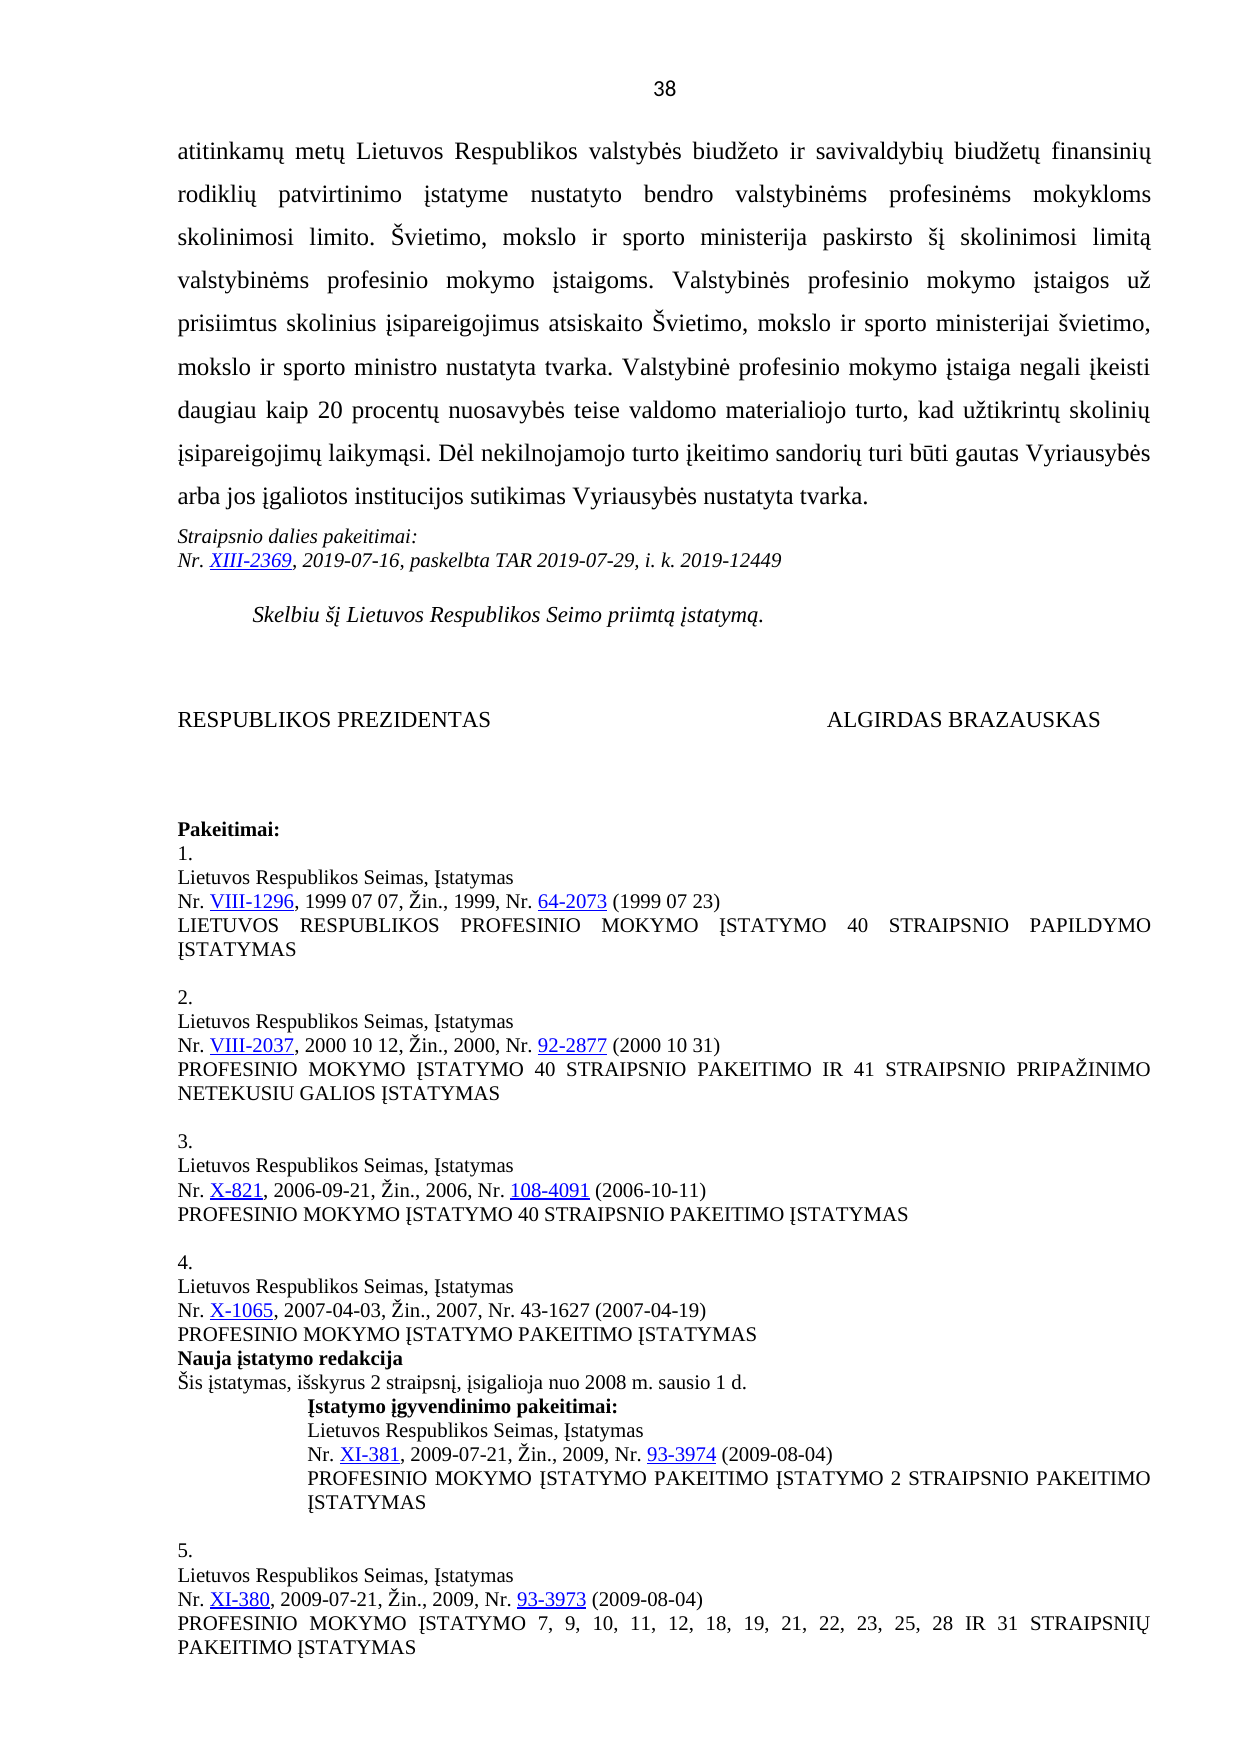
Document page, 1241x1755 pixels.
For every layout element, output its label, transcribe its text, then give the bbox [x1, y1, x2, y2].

text Lietuvos Respublikos Seimas, Įstatymas [177, 1562, 1152, 1587]
text Nr. X-821, 2006-09-21, Žin., 2006, Nr. 108-4091 (2006-10-11) [177, 1177, 1152, 1202]
text Nauja įstatymo redakcija [177, 1346, 1152, 1370]
text Lietuvos Respublikos Seimas, Įstatymas [177, 1153, 1152, 1177]
text Lietuvos Respublikos Seimas, Įstatymas [177, 1274, 1152, 1298]
text atitinkamų metų Lietuvos Respublikos valstybės biudžeto ir savivaldybių biudžetų finansinių rodiklių patvirtinimo įstatyme nustatyto bendro valstybinėms profesinėms mokykloms skolinimosi limito. Švietimo, mokslo ir sporto ministerija paskirsto šį skolinimosi limitą valstybinėms profesinio mokymo įstaigoms. Valstybinės profesinio mokymo įstaigos už prisiimtus skolinius įsipareigojimus atsiskaito Švietimo, mokslo ir sporto ministerijai švietimo, mokslo ir sporto ministro nustatyta tvarka. Valstybinė profesinio mokymo įstaiga negali įkeisti daugiau kaip 20 procentų nuosavybės teise valdomo materialiojo turto, kad užtikrintų skolinių įsipareigojimų laikymąsi. Dėl nekilnojamojo turto įkeitimo sandorių turi būti gautas Vyriausybės arba jos įgaliotos institucijos sutikimas Vyriausybės nustatyta tvarka. [177, 136, 1152, 510]
text LIETUVOS RESPUBLIKOS PROFESINIO MOKYMO ĮSTATYMO 40 STRAIPSNIO PAPILDYMO ĮSTATYMAS [177, 913, 1152, 961]
text Pakeitimai: [177, 817, 1152, 841]
text PROFESINIO MOKYMO ĮSTATYMO 7, 9, 10, 11, 12, 18, 19, 21, 22, 23, 25, 28 IR 31 STRAIPSNIŲ PAKEITIMO ĮSTATYMAS [177, 1611, 1152, 1659]
text PROFESINIO MOKYMO ĮSTATYMO PAKEITIMO ĮSTATYMAS [177, 1322, 1152, 1346]
text RESPUBLIKOS PREZIDENTAS ALGIRDAS BRAZAUSKAS [177, 706, 1152, 733]
text PROFESINIO MOKYMO ĮSTATYMO PAKEITIMO ĮSTATYMO 2 STRAIPSNIO PAKEITIMO ĮSTATYMAS [307, 1466, 1152, 1514]
text Nr. VIII-2037, 2000 10 12, Žin., 2000, Nr. 92-2877 (2000 10 31) [177, 1033, 1152, 1057]
text Įstatymo įgyvendinimo pakeitimai: [307, 1394, 1152, 1418]
text Skelbiu šį Lietuvos Respublikos Seimo priimtą įstatymą. [177, 601, 1152, 627]
text PROFESINIO MOKYMO ĮSTATYMO 40 STRAIPSNIO PAKEITIMO ĮSTATYMAS [177, 1202, 1152, 1226]
text PROFESINIO MOKYMO ĮSTATYMO 40 STRAIPSNIO PAKEITIMO IR 41 STRAIPSNIO PRIPAŽINIMO NETEKUSIU GALIOS ĮSTATYMAS [177, 1057, 1152, 1105]
text 5. [177, 1538, 1152, 1562]
text 4. [177, 1250, 1152, 1274]
text Nr. VIII-1296, 1999 07 07, Žin., 1999, Nr. 64-2073 (1999 07 23) [177, 889, 1152, 913]
text Lietuvos Respublikos Seimas, Įstatymas [177, 865, 1152, 889]
text Nr. XIII-2369, 2019-07-16, paskelbta TAR 2019-07-29, i. k. 2019-12449 [177, 548, 1152, 572]
text Nr. XI-380, 2009-07-21, Žin., 2009, Nr. 93-3973 (2009-08-04) [177, 1587, 1152, 1611]
text Straipsnio dalies pakeitimai: [177, 524, 1152, 548]
text 1. [177, 841, 1152, 865]
text Lietuvos Respublikos Seimas, Įstatymas [307, 1418, 1152, 1442]
text 2. [177, 985, 1152, 1009]
text Lietuvos Respublikos Seimas, Įstatymas [177, 1009, 1152, 1033]
text Šis įstatymas, išskyrus 2 straipsnį, įsigalioja nuo 2008 m. sausio 1 d. [177, 1370, 1152, 1394]
text 3. [177, 1129, 1152, 1153]
text Nr. X-1065, 2007-04-03, Žin., 2007, Nr. 43-1627 (2007-04-19) [177, 1298, 1152, 1322]
text Nr. XI-381, 2009-07-21, Žin., 2009, Nr. 93-3974 (2009-08-04) [307, 1442, 1152, 1466]
